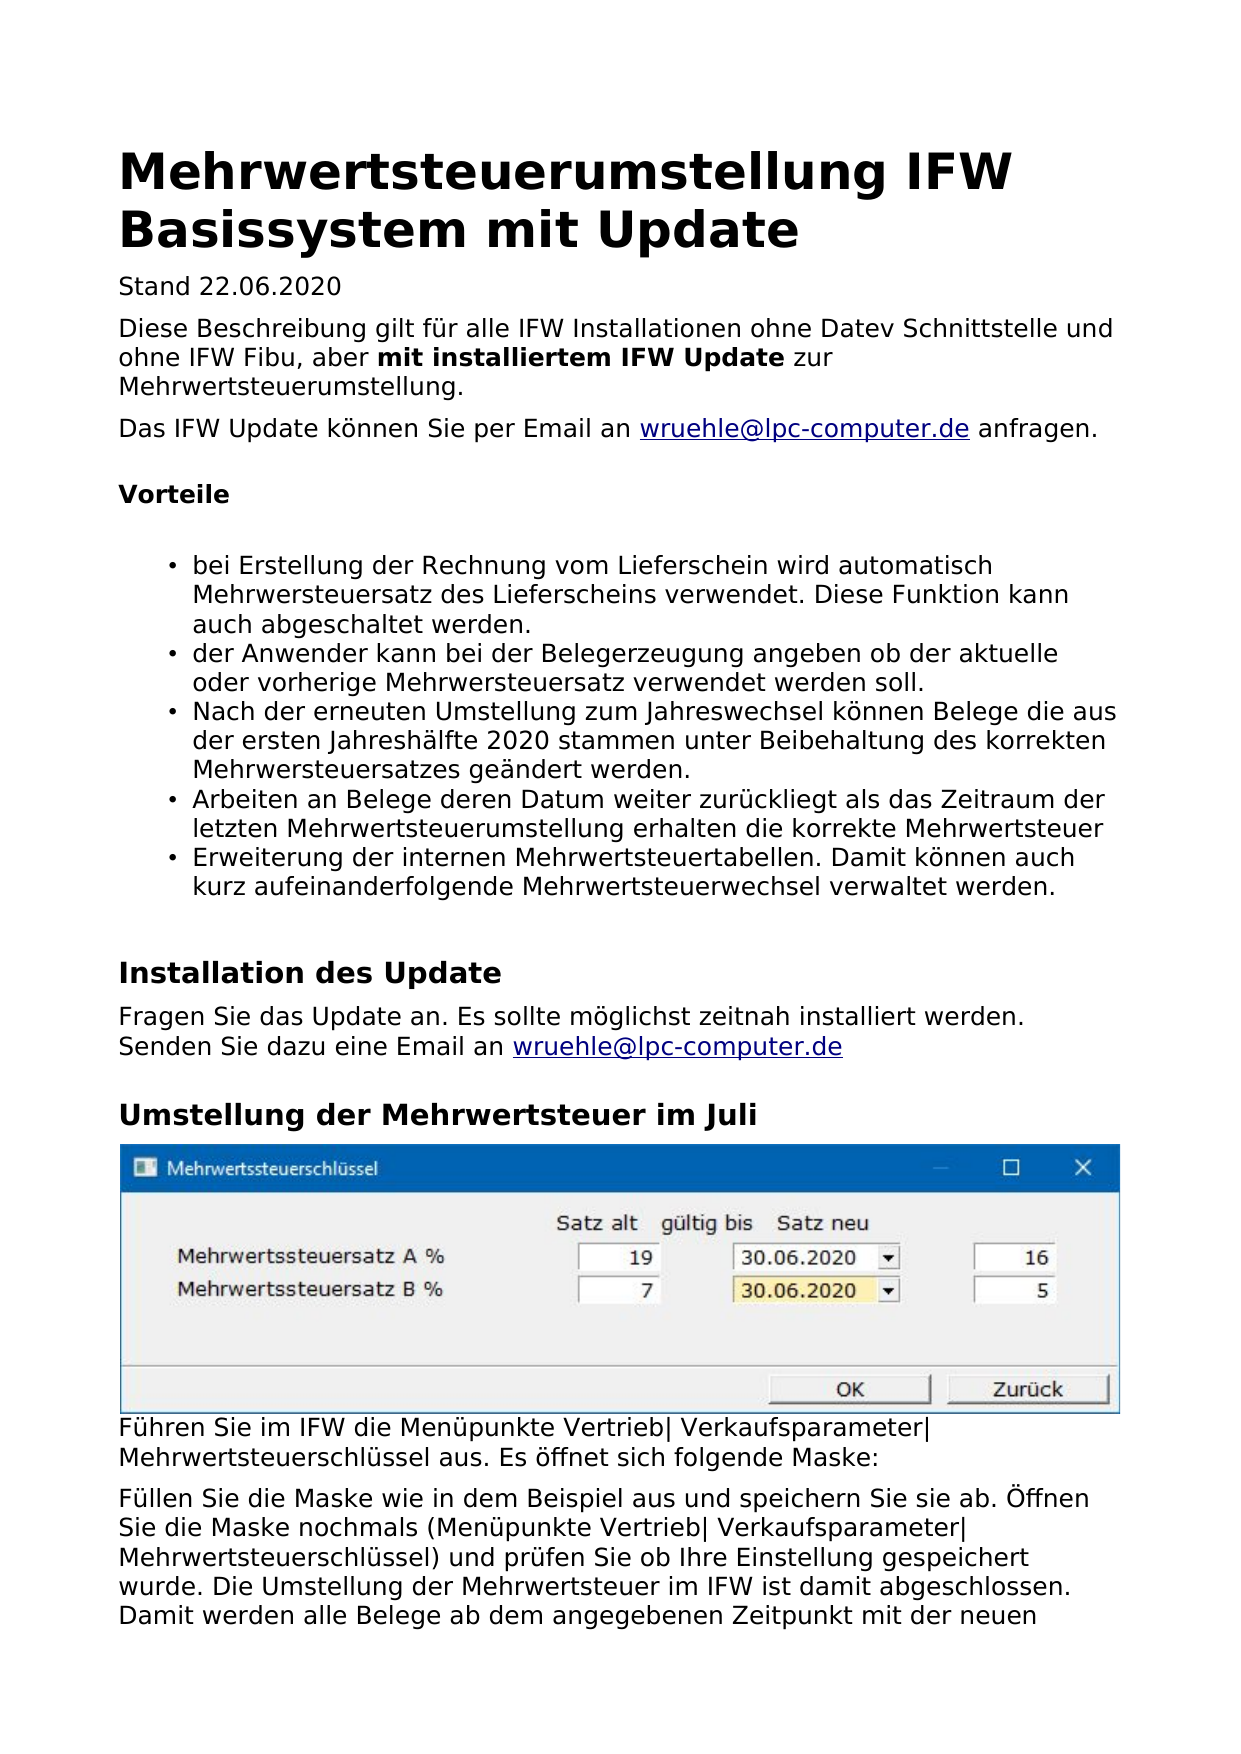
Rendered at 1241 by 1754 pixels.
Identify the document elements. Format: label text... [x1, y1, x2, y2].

text Stand 22.06.2020 [118, 272, 1122, 301]
list bei Erstellung der Rechnung vom Lieferschein wird automatisch Mehrwersteuersatz des Lieferscheins verwendet. Diese Funktion kann auch abgeschaltet werden. [177, 552, 1122, 639]
subtitle Mehrwertsteuerumstellung IFW Basissystem mit Update [118, 143, 1122, 259]
picture [120, 1144, 1121, 1414]
list der Anwender kann bei der Belegerzeugung angeben ob der aktuelle oder vorherige Mehrwersteuersatz verwendet werden soll. [177, 639, 1122, 697]
list Nach der erneuten Umstellung zum Jahreswechsel können Belege die aus der ersten Jahreshälfte 2020 stammen unter Beibehaltung des korrekten Mehrwersteuersatzes geändert werden. [177, 697, 1122, 785]
text Führen Sie im IFW die Menüpunkte Vertrieb| Verkaufsparameter| Mehrwertsteuerschlüssel aus. Es öffnet sich folgende Maske: [118, 1145, 1122, 1472]
subtitle Vorteile [118, 480, 1122, 509]
text Füllen Sie die Maske wie in dem Beispiel aus und speichern Sie sie ab. Öffnen Sie die Maske nochmals (Menüpunkte Vertrieb| Verkaufsparameter| Mehrwertsteuerschlüssel) und prüfen Sie ob Ihre Einstellung gespeichert wurde. Die Umstellung der Mehrwertsteuer im IFW ist damit abgeschlossen. Damit werden alle Belege ab dem angegebenen Zeitpunkt mit der neuen [118, 1484, 1122, 1630]
subtitle Installation des Update [118, 956, 1122, 990]
list Erweiterung der internen Mehrwertsteuertabellen. Damit können auch kurz aufeinanderfolgende Mehrwertsteuerwechsel verwaltet werden. [177, 843, 1122, 902]
subtitle Umstellung der Mehrwertsteuer im Juli [118, 1098, 1122, 1132]
text Diese Beschreibung gilt für alle IFW Installationen ohne Datev Schnittstelle und ohne IFW Fibu, aber mit installiertem IFW Update zur Mehrwertsteuerumstellung. [118, 314, 1122, 401]
text Fragen Sie das Update an. Es sollte möglichst zeitnah installiert werden. Senden Sie dazu eine Email an wruehle@lpc-computer.de [118, 1002, 1122, 1061]
text Das IFW Update können Sie per Email an wruehle@lpc-computer.de anfragen. [118, 414, 1122, 443]
list Arbeiten an Belege deren Datum weiter zurückliegt als das Zeitraum der letzten Mehrwertsteuerumstellung erhalten die korrekte Mehrwertsteuer [177, 785, 1122, 843]
